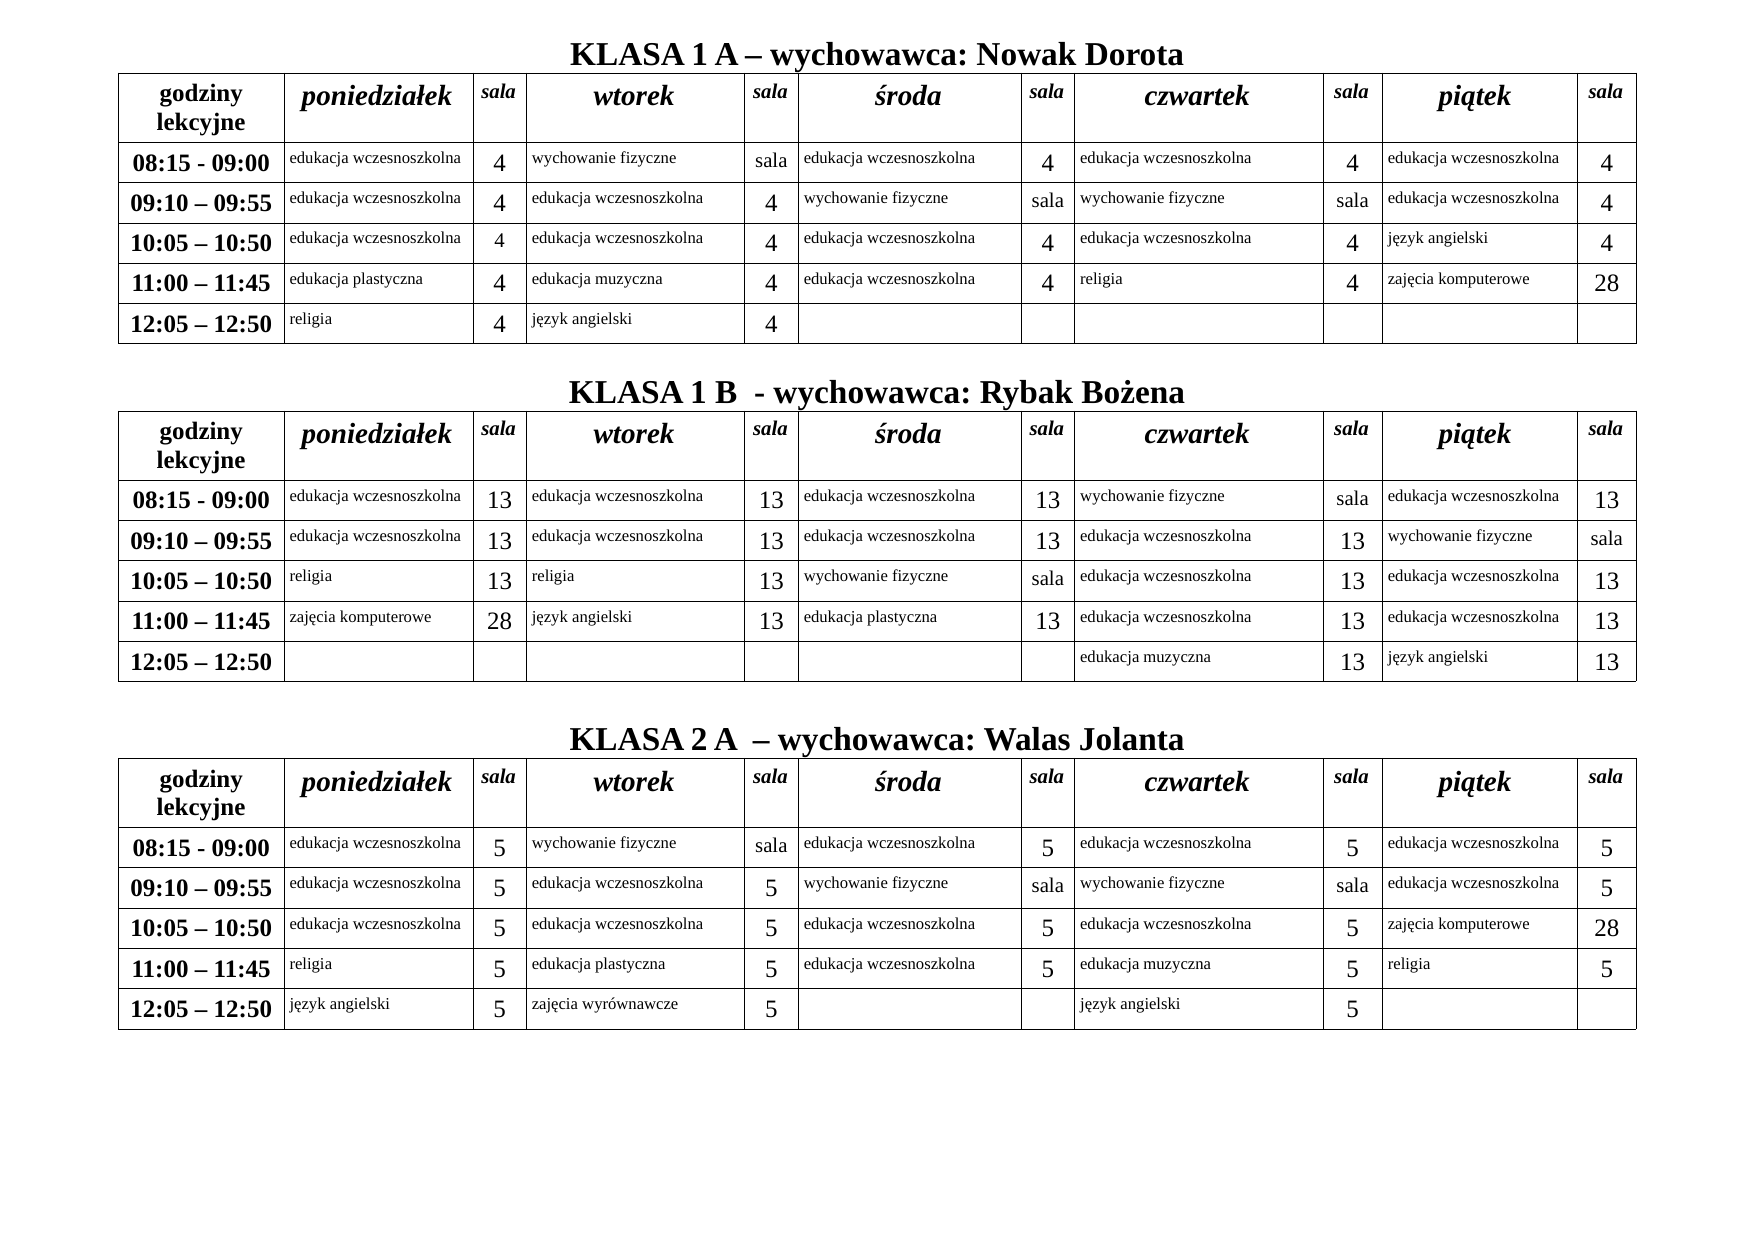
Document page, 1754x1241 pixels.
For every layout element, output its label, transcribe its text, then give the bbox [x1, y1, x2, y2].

table_cell edukacja wczesnoszkolna [285, 909, 473, 948]
table_cell 13 [1324, 602, 1382, 641]
table_header piątek [1383, 412, 1577, 479]
table_cell zajęcia wyrównawcze [527, 989, 744, 1028]
table_cell 4 [1578, 183, 1636, 222]
table_cell edukacja wczesnoszkolna [285, 224, 473, 263]
table_cell zajęcia komputerowe [285, 602, 473, 641]
table_header poniedziałek [285, 74, 473, 142]
table_cell 4 [745, 264, 798, 303]
table_header godziny lekcyjne [119, 74, 284, 142]
table_header poniedziałek [285, 759, 473, 827]
table_cell 13 [1578, 602, 1636, 641]
table_cell 4 [745, 304, 798, 343]
table_cell edukacja wczesnoszkolna [527, 224, 744, 263]
table_cell wychowanie fizyczne [799, 183, 1021, 222]
table_cell edukacja wczesnoszkolna [1383, 828, 1577, 867]
table_cell edukacja wczesnoszkolna [1383, 143, 1577, 182]
table_cell 5 [1022, 949, 1074, 988]
table_cell edukacja wczesnoszkolna [285, 868, 473, 908]
table_header czwartek [1075, 74, 1323, 142]
table_cell edukacja wczesnoszkolna [1383, 602, 1577, 641]
table_cell 5 [1578, 868, 1636, 908]
table_cell [1578, 989, 1636, 1028]
table_cell religia [285, 304, 473, 343]
table_cell 10:05 – 10:50 [119, 224, 284, 263]
table_cell 28 [1578, 264, 1636, 303]
table_cell edukacja wczesnoszkolna [799, 264, 1021, 303]
table_cell 13 [745, 481, 798, 520]
table_cell sala [745, 143, 798, 182]
table_cell 4 [1324, 224, 1382, 263]
table_cell 12:05 – 12:50 [119, 989, 284, 1028]
table_cell edukacja wczesnoszkolna [1075, 561, 1323, 601]
table_cell edukacja wczesnoszkolna [1075, 602, 1323, 641]
table_cell sala [1022, 561, 1074, 601]
table_cell edukacja wczesnoszkolna [799, 521, 1021, 560]
table_cell 5 [1022, 828, 1074, 867]
table_cell 5 [1578, 828, 1636, 867]
table_cell wychowanie fizyczne [799, 868, 1021, 908]
table_cell 28 [474, 602, 526, 641]
table_cell 13 [474, 521, 526, 560]
text KLASA 2 A – wychowawca: Walas Jolanta [118, 719, 1636, 758]
table_cell sala [1578, 521, 1636, 560]
table_cell 4 [745, 183, 798, 222]
table_cell edukacja wczesnoszkolna [799, 909, 1021, 948]
table_cell 13 [1022, 481, 1074, 520]
table_cell [799, 989, 1021, 1028]
table_cell edukacja wczesnoszkolna [1383, 183, 1577, 222]
table_cell edukacja wczesnoszkolna [1075, 521, 1323, 560]
text KLASA 1 A – wychowawca: Nowak Dorota [118, 34, 1636, 73]
table_cell 28 [1578, 909, 1636, 948]
table_cell edukacja wczesnoszkolna [1383, 561, 1577, 601]
table_cell język angielski [527, 602, 744, 641]
table_header piątek [1383, 759, 1577, 827]
table_cell 4 [1022, 143, 1074, 182]
table_cell 10:05 – 10:50 [119, 561, 284, 601]
table_cell język angielski [1383, 224, 1577, 263]
table_cell 5 [1324, 949, 1382, 988]
table_cell 13 [474, 481, 526, 520]
table_cell edukacja wczesnoszkolna [527, 909, 744, 948]
table_cell [474, 642, 526, 681]
table_cell edukacja plastyczna [799, 602, 1021, 641]
table_cell 5 [474, 949, 526, 988]
table_cell 10:05 – 10:50 [119, 909, 284, 948]
table_cell [745, 642, 798, 681]
table_header środa [799, 759, 1021, 827]
table_cell sala [745, 828, 798, 867]
table_cell edukacja wczesnoszkolna [285, 828, 473, 867]
table_header środa [799, 412, 1021, 479]
table_cell [1022, 642, 1074, 681]
table_cell 13 [745, 602, 798, 641]
table_cell [799, 304, 1021, 343]
table_cell język angielski [285, 989, 473, 1028]
table_header godziny lekcyjne [119, 412, 284, 479]
table_cell wychowanie fizyczne [527, 143, 744, 182]
table_cell edukacja wczesnoszkolna [285, 481, 473, 520]
table_cell 13 [1324, 561, 1382, 601]
table_cell sala [1324, 868, 1382, 908]
table_cell język angielski [1383, 642, 1577, 681]
table_cell [285, 642, 473, 681]
table_cell religia [285, 561, 473, 601]
table_cell 5 [474, 989, 526, 1028]
table_cell edukacja wczesnoszkolna [1075, 909, 1323, 948]
table_header sala [745, 74, 798, 142]
table_cell edukacja wczesnoszkolna [1383, 868, 1577, 908]
table_cell 4 [1324, 264, 1382, 303]
table_cell język angielski [527, 304, 744, 343]
table_cell [1383, 989, 1577, 1028]
table_cell 13 [474, 561, 526, 601]
table_cell edukacja wczesnoszkolna [285, 143, 473, 182]
table_header sala [1022, 74, 1074, 142]
table_header godziny lekcyjne [119, 759, 284, 827]
table_cell edukacja muzyczna [1075, 949, 1323, 988]
table_cell edukacja wczesnoszkolna [799, 949, 1021, 988]
table_cell 5 [474, 868, 526, 908]
table_cell 13 [1578, 642, 1636, 681]
table_cell 5 [474, 909, 526, 948]
table_cell edukacja wczesnoszkolna [799, 828, 1021, 867]
table_cell 11:00 – 11:45 [119, 949, 284, 988]
table_cell 09:10 – 09:55 [119, 868, 284, 908]
table_cell 13 [1578, 481, 1636, 520]
table_header wtorek [527, 759, 744, 827]
table_cell 4 [474, 264, 526, 303]
table_cell edukacja muzyczna [1075, 642, 1323, 681]
table_header poniedziałek [285, 412, 473, 479]
table_cell 08:15 - 09:00 [119, 828, 284, 867]
table_cell [527, 642, 744, 681]
table_cell edukacja wczesnoszkolna [527, 868, 744, 908]
table_cell 12:05 – 12:50 [119, 642, 284, 681]
table_cell edukacja wczesnoszkolna [1075, 828, 1323, 867]
table_cell zajęcia komputerowe [1383, 909, 1577, 948]
table_header sala [1324, 412, 1382, 479]
table_cell edukacja wczesnoszkolna [285, 521, 473, 560]
table_cell religia [285, 949, 473, 988]
table_header wtorek [527, 74, 744, 142]
table_cell 4 [474, 143, 526, 182]
table_header wtorek [527, 412, 744, 479]
table_cell 09:10 – 09:55 [119, 183, 284, 222]
table_cell 4 [1578, 143, 1636, 182]
table_cell religia [527, 561, 744, 601]
table_cell 13 [1578, 561, 1636, 601]
table_cell 4 [1022, 224, 1074, 263]
table_cell 08:15 - 09:00 [119, 481, 284, 520]
table_header sala [1324, 74, 1382, 142]
table_cell [799, 642, 1021, 681]
table_header czwartek [1075, 412, 1323, 479]
table_cell wychowanie fizyczne [1075, 481, 1323, 520]
table_cell 5 [745, 868, 798, 908]
table_header sala [474, 412, 526, 479]
table_cell edukacja wczesnoszkolna [799, 224, 1021, 263]
table_cell 08:15 - 09:00 [119, 143, 284, 182]
table_cell [1022, 989, 1074, 1028]
table_cell 4 [745, 224, 798, 263]
table_cell 4 [1022, 264, 1074, 303]
table_cell wychowanie fizyczne [1075, 868, 1323, 908]
table_cell 5 [1324, 989, 1382, 1028]
table_cell edukacja wczesnoszkolna [285, 183, 473, 222]
table_cell edukacja wczesnoszkolna [799, 481, 1021, 520]
table_cell [1324, 304, 1382, 343]
table_cell zajęcia komputerowe [1383, 264, 1577, 303]
table_cell religia [1075, 264, 1323, 303]
table_cell 5 [1324, 909, 1382, 948]
table_header środa [799, 74, 1021, 142]
table_cell język angielski [1075, 989, 1323, 1028]
table_cell [1075, 304, 1323, 343]
table_cell edukacja wczesnoszkolna [527, 521, 744, 560]
table_header sala [474, 74, 526, 142]
table_cell edukacja wczesnoszkolna [1075, 143, 1323, 182]
table_cell 5 [745, 909, 798, 948]
table_cell wychowanie fizyczne [527, 828, 744, 867]
table_cell sala [1022, 868, 1074, 908]
table_cell [1383, 304, 1577, 343]
table_header sala [1578, 412, 1636, 479]
table_cell 12:05 – 12:50 [119, 304, 284, 343]
table_header sala [1578, 74, 1636, 142]
table_cell [1578, 304, 1636, 343]
table_cell edukacja plastyczna [527, 949, 744, 988]
table_cell wychowanie fizyczne [1383, 521, 1577, 560]
table_cell religia [1383, 949, 1577, 988]
table_cell 13 [745, 521, 798, 560]
table_cell 13 [1022, 521, 1074, 560]
table_cell 13 [745, 561, 798, 601]
text KLASA 1 B - wychowawca: Rybak Bożena [118, 372, 1636, 411]
table_cell edukacja wczesnoszkolna [799, 143, 1021, 182]
table_cell 11:00 – 11:45 [119, 602, 284, 641]
table_cell sala [1324, 481, 1382, 520]
table_cell sala [1022, 183, 1074, 222]
table_cell edukacja wczesnoszkolna [527, 183, 744, 222]
table_cell 4 [474, 183, 526, 222]
table_cell 4 [474, 304, 526, 343]
table_cell 5 [1578, 949, 1636, 988]
table_header czwartek [1075, 759, 1323, 827]
table_cell edukacja plastyczna [285, 264, 473, 303]
table_cell 13 [1022, 602, 1074, 641]
table_cell 4 [474, 224, 526, 263]
table_header sala [1022, 759, 1074, 827]
table_cell edukacja wczesnoszkolna [527, 481, 744, 520]
table_cell edukacja wczesnoszkolna [1075, 224, 1323, 263]
table_header sala [1324, 759, 1382, 827]
table_cell sala [1324, 183, 1382, 222]
table_cell wychowanie fizyczne [1075, 183, 1323, 222]
table_cell 5 [745, 949, 798, 988]
table_cell 4 [1578, 224, 1636, 263]
table_cell 11:00 – 11:45 [119, 264, 284, 303]
table_cell 09:10 – 09:55 [119, 521, 284, 560]
table_header sala [745, 759, 798, 827]
table_cell 5 [474, 828, 526, 867]
table_cell 5 [1022, 909, 1074, 948]
table_cell 13 [1324, 642, 1382, 681]
table_header sala [1022, 412, 1074, 479]
table_cell [1022, 304, 1074, 343]
table_cell edukacja muzyczna [527, 264, 744, 303]
table_cell 13 [1324, 521, 1382, 560]
table_header sala [745, 412, 798, 479]
table_cell 4 [1324, 143, 1382, 182]
table_header sala [474, 759, 526, 827]
table_header sala [1578, 759, 1636, 827]
table_cell 5 [1324, 828, 1382, 867]
table_cell 5 [745, 989, 798, 1028]
table_cell wychowanie fizyczne [799, 561, 1021, 601]
table_cell edukacja wczesnoszkolna [1383, 481, 1577, 520]
table_header piątek [1383, 74, 1577, 142]
